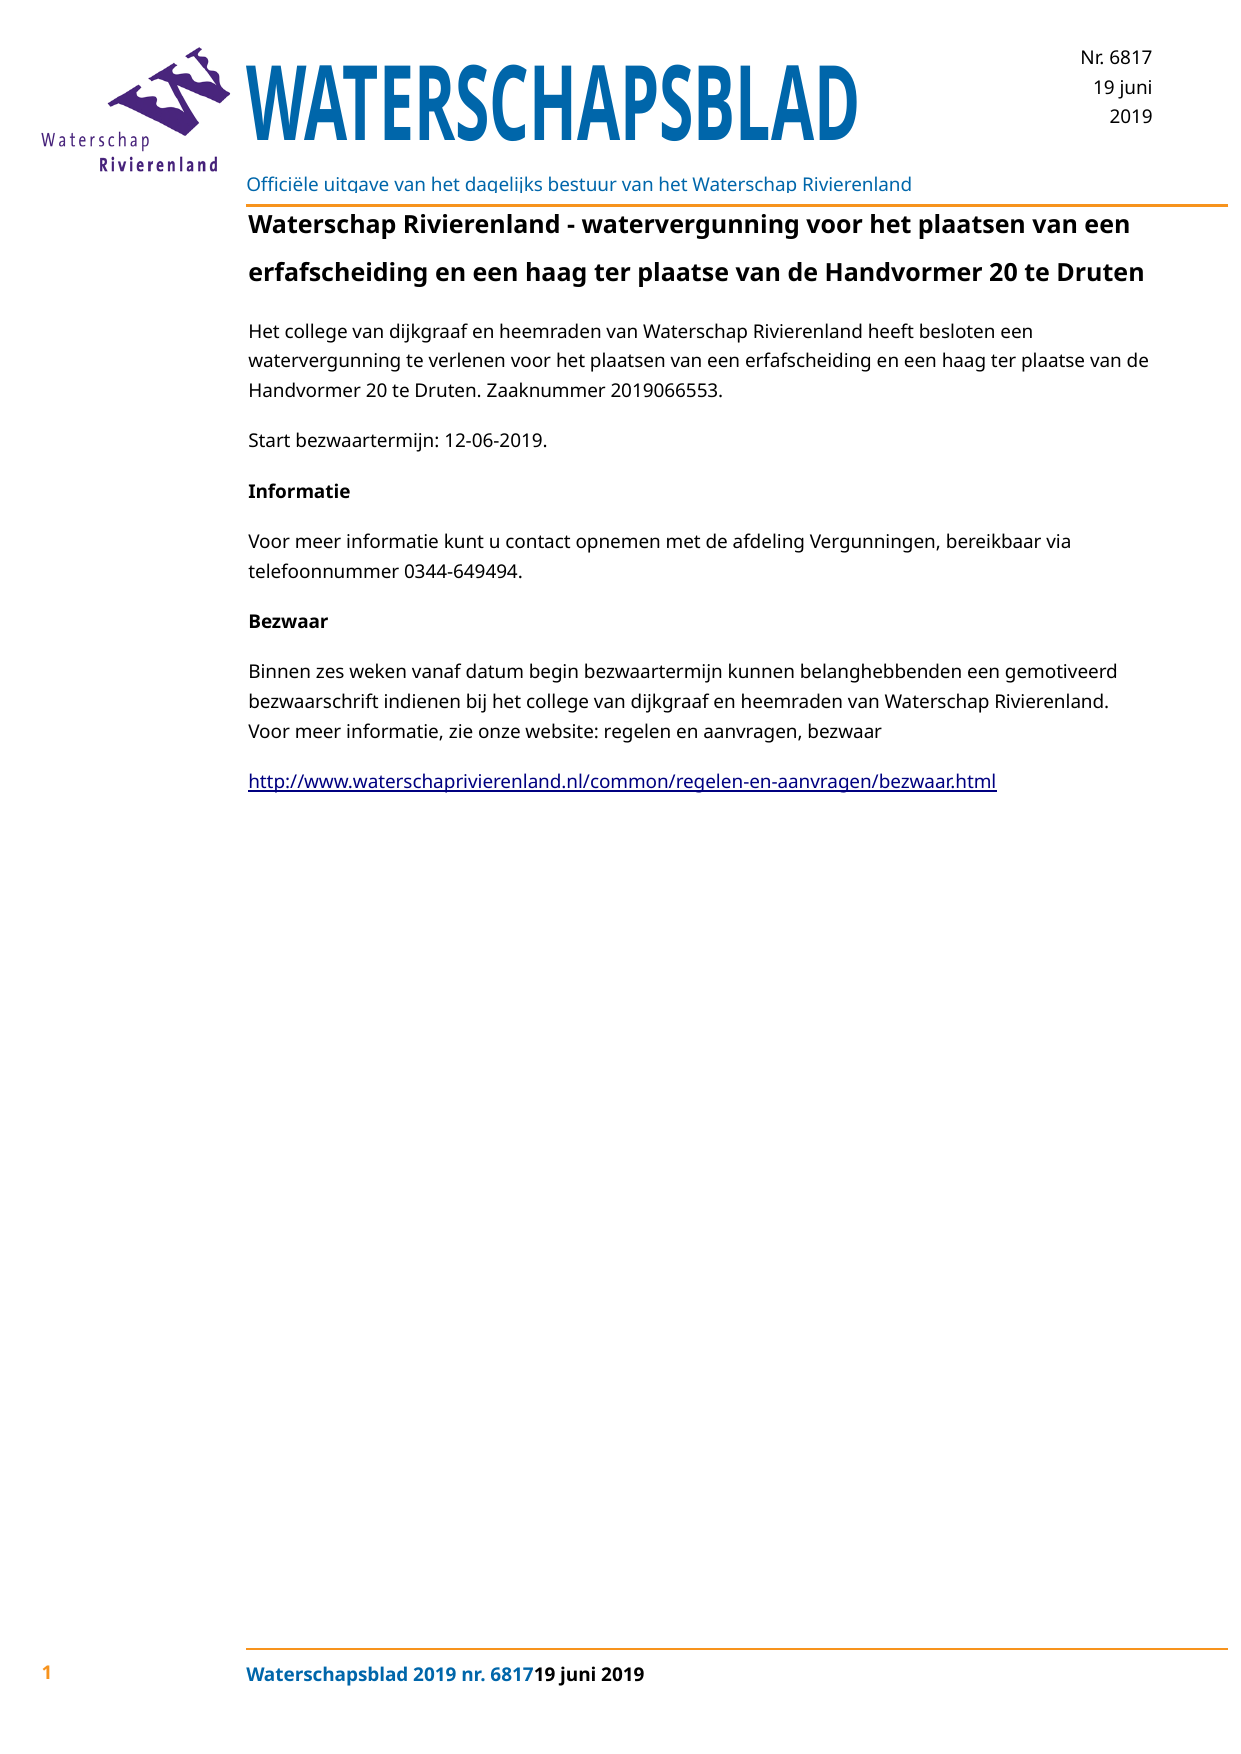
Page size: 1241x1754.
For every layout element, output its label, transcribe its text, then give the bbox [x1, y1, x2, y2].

text Start bezwaartermijn: 12-06-2019. [248, 427, 1152, 453]
text Waterschap Rivierenland - watervergunning voor het plaatsen van een erfafscheiding en een haag ter plaatse van de Handvormer 20 te Druten [248, 207, 1152, 288]
text Bezwaar [248, 608, 1152, 634]
text http://www.waterschaprivierenland.nl/common/regelen-en-aanvragen/bezwaar.html [248, 768, 1152, 794]
text Binnen zes weken vanaf datum begin bezwaartermijn kunnen belanghebbenden een gemotiveerd bezwaarschrift indienen bij het college van dijkgraaf en heemraden van Waterschap Rivierenland. Voor meer informatie, zie onze website: regelen en aanvragen, bezwaar [248, 659, 1152, 744]
text Voor meer informatie kunt u contact opnemen met de afdeling Vergunningen, bereikbaar via telefoonnummer 0344-649494. [248, 528, 1152, 584]
text Informatie [248, 478, 1152, 504]
text Het college van dijkgraaf en heemraden van Waterschap Rivierenland heeft besloten een watervergunning te verlenen voor het plaatsen van een erfafscheiding en een haag ter plaatse van de Handvormer 20 te Druten. Zaaknummer 2019066553. [248, 318, 1152, 403]
picture [41, 47, 231, 172]
